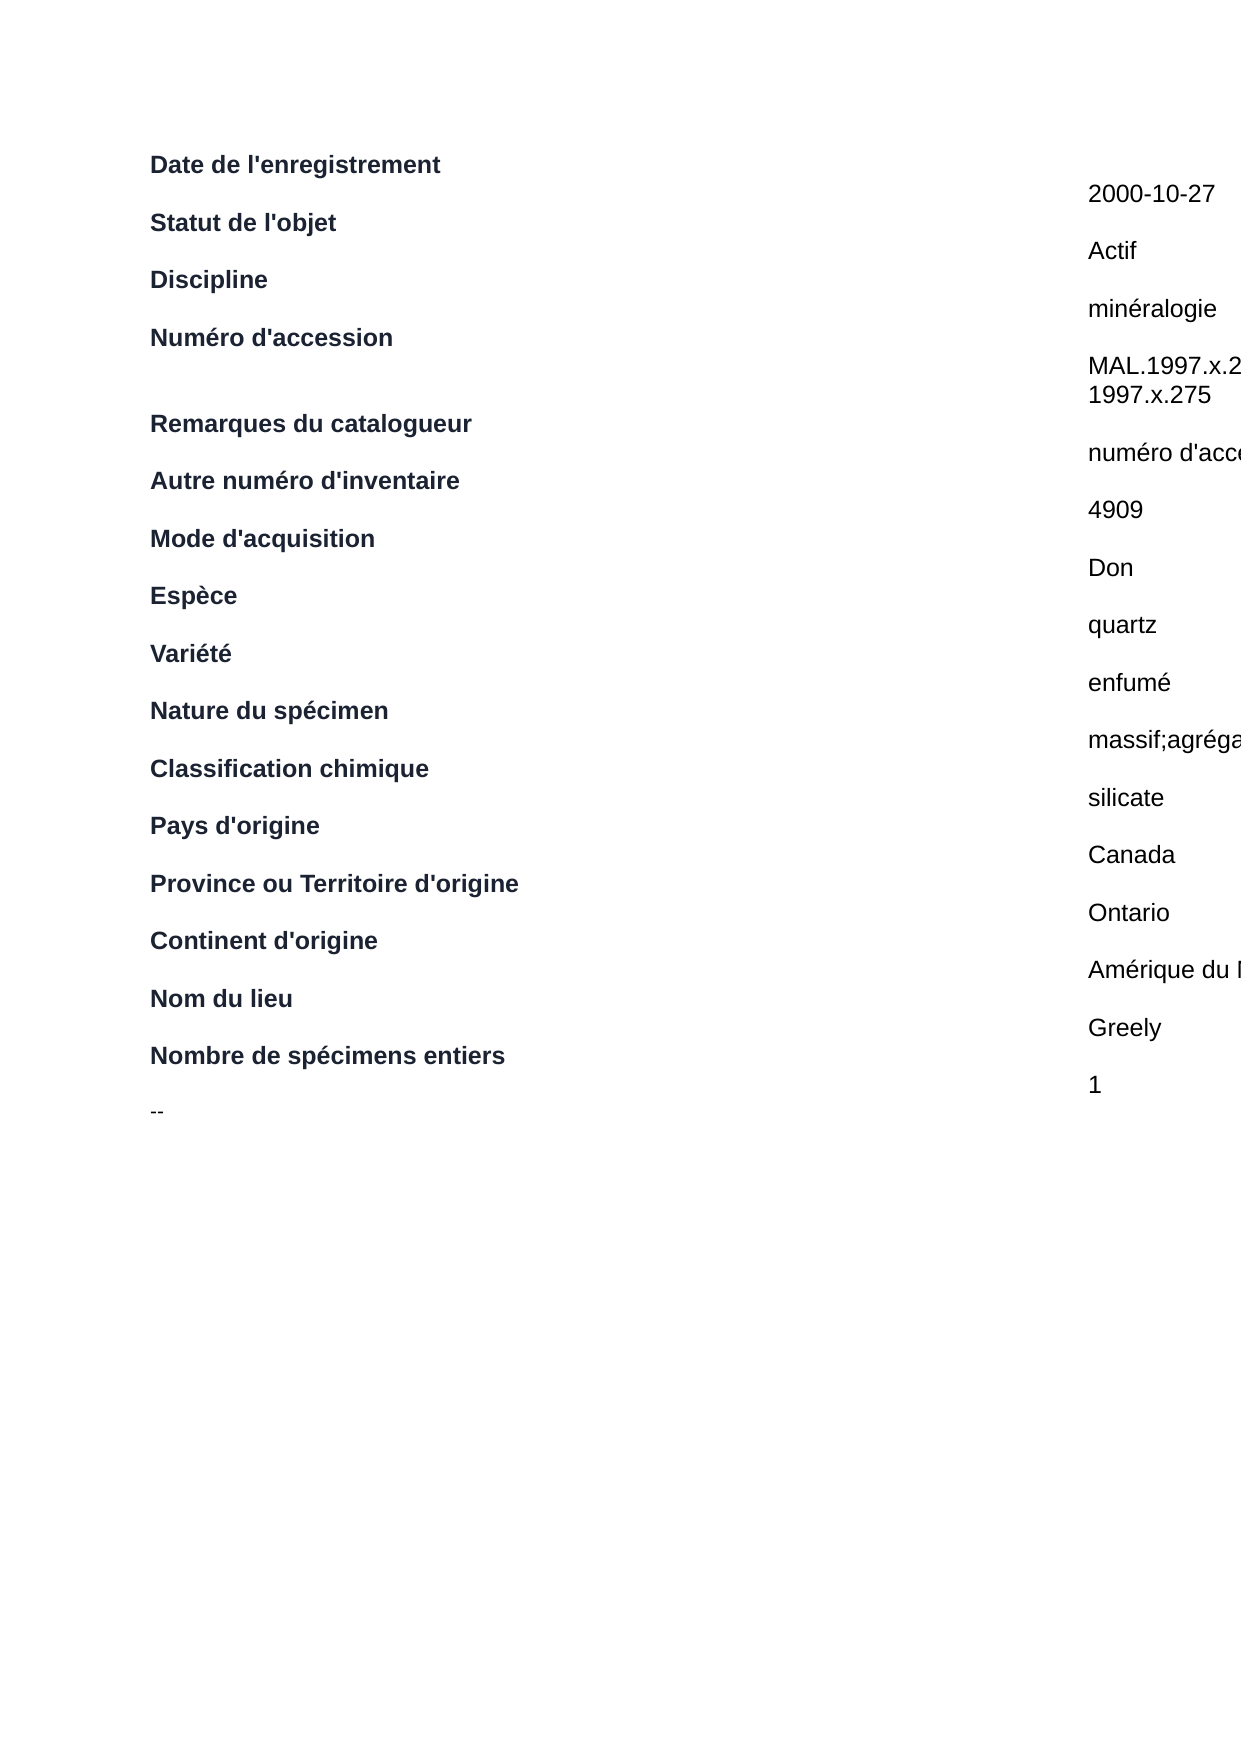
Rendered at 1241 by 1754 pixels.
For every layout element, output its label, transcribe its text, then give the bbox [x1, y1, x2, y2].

text Province ou Territoire d'origine [150, 869, 1090, 897]
text 1 [1088, 1070, 1240, 1099]
text Amérique du Nord [1088, 955, 1240, 984]
text Ontario [1088, 897, 1240, 926]
text 1997.x.275 [1088, 380, 1240, 409]
text Continent d'origine [150, 926, 1090, 955]
text Greely [1088, 1012, 1240, 1041]
text Nature du spécimen [150, 696, 1090, 725]
text silicate [1088, 782, 1240, 811]
text Discipline [150, 265, 1090, 294]
text Remarques du catalogueur [150, 409, 1090, 437]
text Statut de l'objet [150, 207, 1090, 236]
text Don [1088, 552, 1240, 581]
text enfumé [1088, 667, 1240, 696]
text Espèce [150, 581, 1090, 610]
text Numéro d'accession [150, 322, 1090, 351]
text 2000-10-27 [1088, 179, 1240, 207]
text Nom du lieu [150, 984, 1090, 1012]
text massif;agrégat;cristal [1088, 725, 1240, 754]
text Actif [1088, 236, 1240, 265]
text -- [150, 1099, 1090, 1123]
text Nombre de spécimens entiers [150, 1041, 1090, 1070]
text quartz [1088, 610, 1240, 639]
text Canada [1088, 840, 1240, 869]
text Mode d'acquisition [150, 524, 1090, 552]
text Autre numéro d'inventaire [150, 466, 1090, 495]
text Variété [150, 639, 1090, 667]
text numéro d'accession sur étiquette [1088, 437, 1240, 466]
text minéralogie [1088, 294, 1240, 322]
text Date de l'enregistrement [150, 150, 1090, 179]
text Pays d'origine [150, 811, 1090, 840]
text 4909 [1088, 495, 1240, 524]
text Classification chimique [150, 754, 1090, 782]
text MAL.1997.x.275 [1088, 351, 1240, 380]
